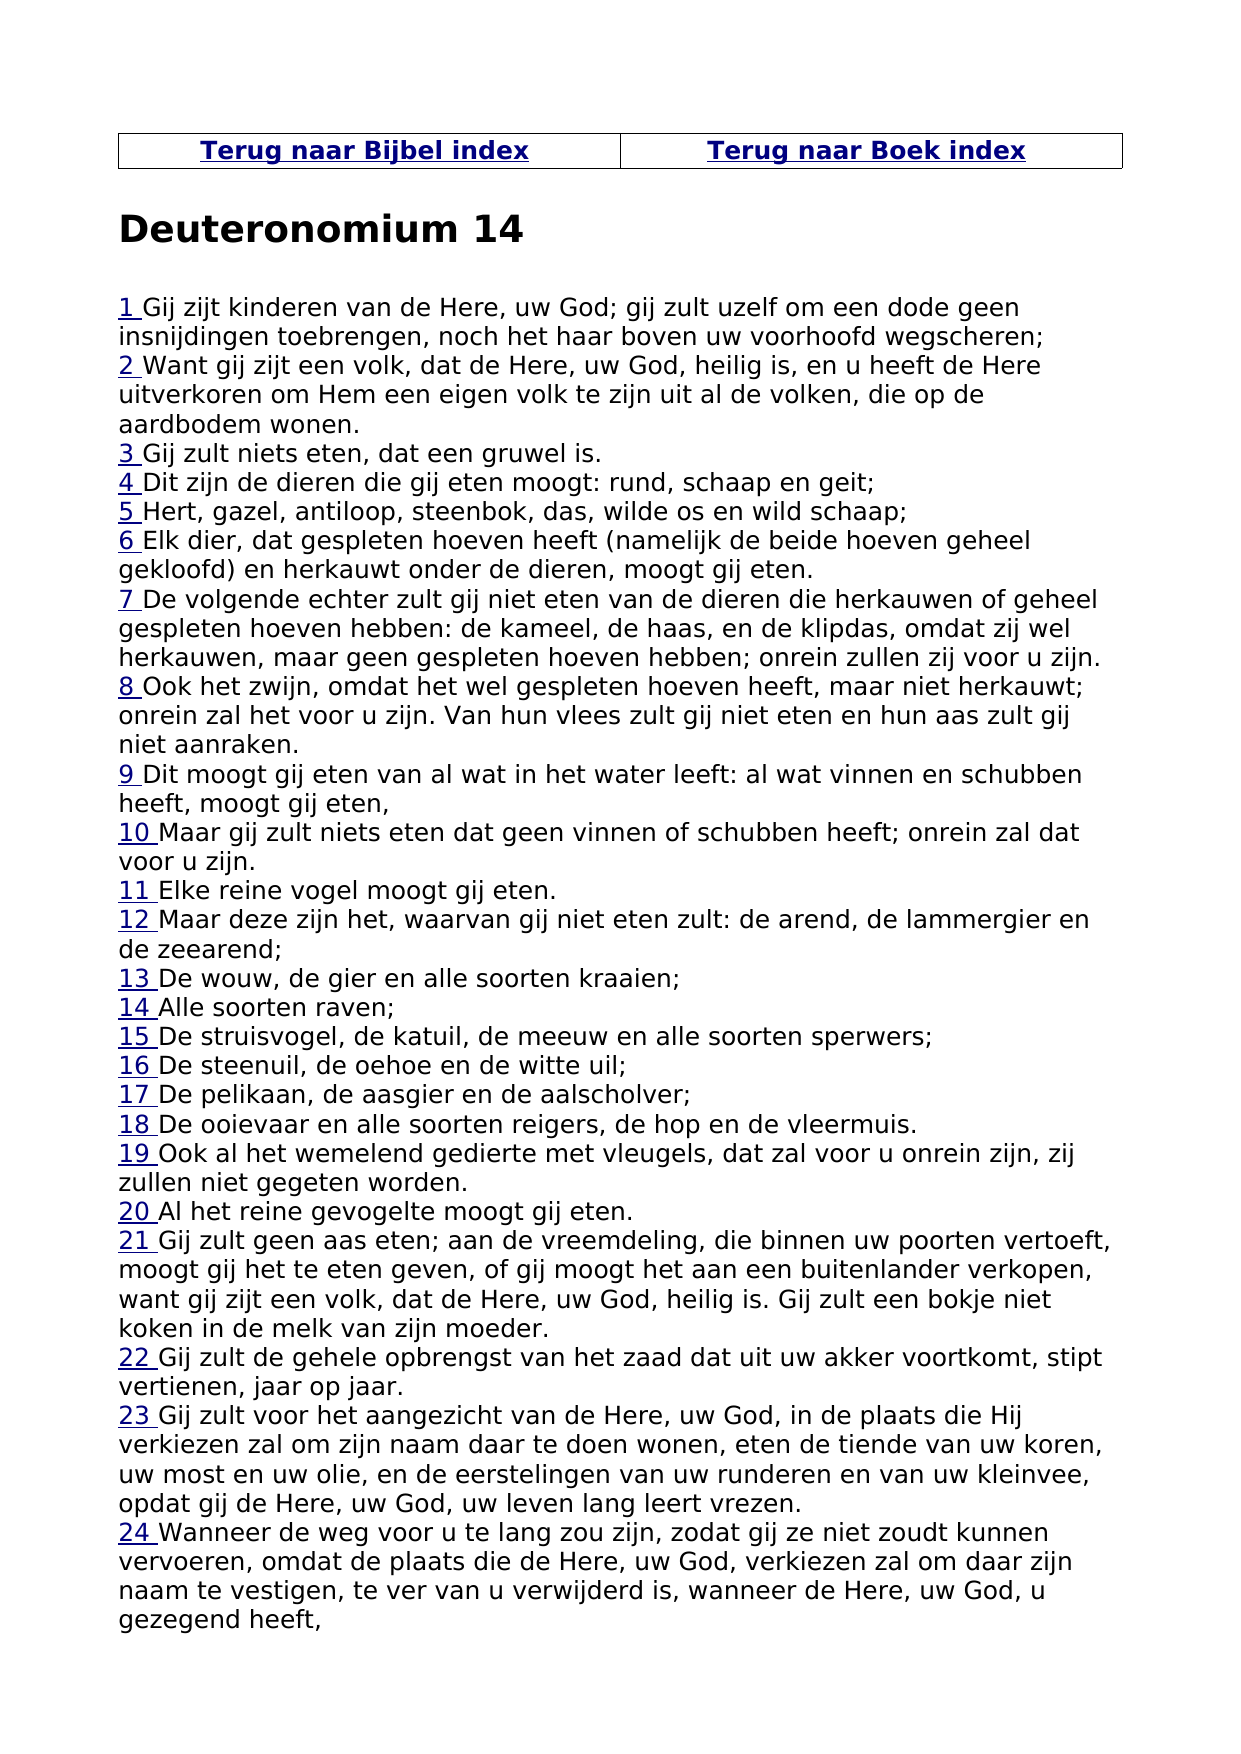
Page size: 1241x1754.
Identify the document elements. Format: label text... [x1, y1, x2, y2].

text 1 Gij zijt kinderen van de Here, uw God; gij zult uzelf om een dode geen insnijdingen toebrengen, noch het haar boven uw voorhoofd wegscheren; 2 Want gij zijt een volk, dat de Here, uw God, heilig is, en u heeft de Here uitverkoren om Hem een eigen volk te zijn uit al de volken, die op de aardbodem wonen. 3 Gij zult niets eten, dat een gruwel is. 4 Dit zijn de dieren die gij eten moogt: rund, schaap en geit; 5 Hert, gazel, antiloop, steenbok, das, wilde os en wild schaap; 6 Elk dier, dat gespleten hoeven heeft (namelijk de beide hoeven geheel gekloofd) en herkauwt onder de dieren, moogt gij eten. 7 De volgende echter zult gij niet eten van de dieren die herkauwen of geheel gespleten hoeven hebben: de kameel, de haas, en de klipdas, omdat zij wel herkauwen, maar geen gespleten hoeven hebben; onrein zullen zij voor u zijn. 8 Ook het zwijn, omdat het wel gespleten hoeven heeft, maar niet herkauwt; onrein zal het voor u zijn. Van hun vlees zult gij niet eten en hun aas zult gij niet aanraken. 9 Dit moogt gij eten van al wat in het water leeft: al wat vinnen en schubben heeft, moogt gij eten, 10 Maar gij zult niets eten dat geen vinnen of schubben heeft; onrein zal dat voor u zijn. 11 Elke reine vogel moogt gij eten. 12 Maar deze zijn het, waarvan gij niet eten zult: de arend, de lammergier en de zeearend; 13 De wouw, de gier en alle soorten kraaien; 14 Alle soorten raven; 15 De struisvogel, de katuil, de meeuw en alle soorten sperwers; 16 De steenuil, de oehoe en de witte uil; 17 De pelikaan, de aasgier en de aalscholver; 18 De ooievaar en alle soorten reigers, de hop en de vleermuis. 19 Ook al het wemelend gedierte met vleugels, dat zal voor u onrein zijn, zij zullen niet gegeten worden. 20 Al het reine gevogelte moogt gij eten. 21 Gij zult geen aas eten; aan de vreemdeling, die binnen uw poorten vertoeft, moogt gij het te eten geven, of gij moogt het aan een buitenlander verkopen, want gij zijt een volk, dat de Here, uw God, heilig is. Gij zult een bokje niet koken in de melk van zijn moeder. 22 Gij zult de gehele opbrengst van het zaad dat uit uw akker voortkomt, stipt vertienen, jaar op jaar. 23 Gij zult voor het aangezicht van de Here, uw God, in de plaats die Hij verkiezen zal om zijn naam daar te doen wonen, eten de tiende van uw koren, uw most en uw olie, en de eerstelingen van uw runderen en van uw kleinvee, opdat gij de Here, uw God, uw leven lang leert vrezen. 24 Wanneer de weg voor u te lang zou zijn, zodat gij ze niet zoudt kunnen vervoeren, omdat de plaats die de Here, uw God, verkiezen zal om daar zijn naam te vestigen, te ver van u verwijderd is, wanneer de Here, uw God, u gezegend heeft, [118, 264, 1122, 1635]
subtitle Deuteronomium 14 [118, 208, 1122, 252]
table_header Terug naar Bijbel index [119, 134, 620, 168]
table_header Terug naar Boek index [621, 134, 1122, 168]
